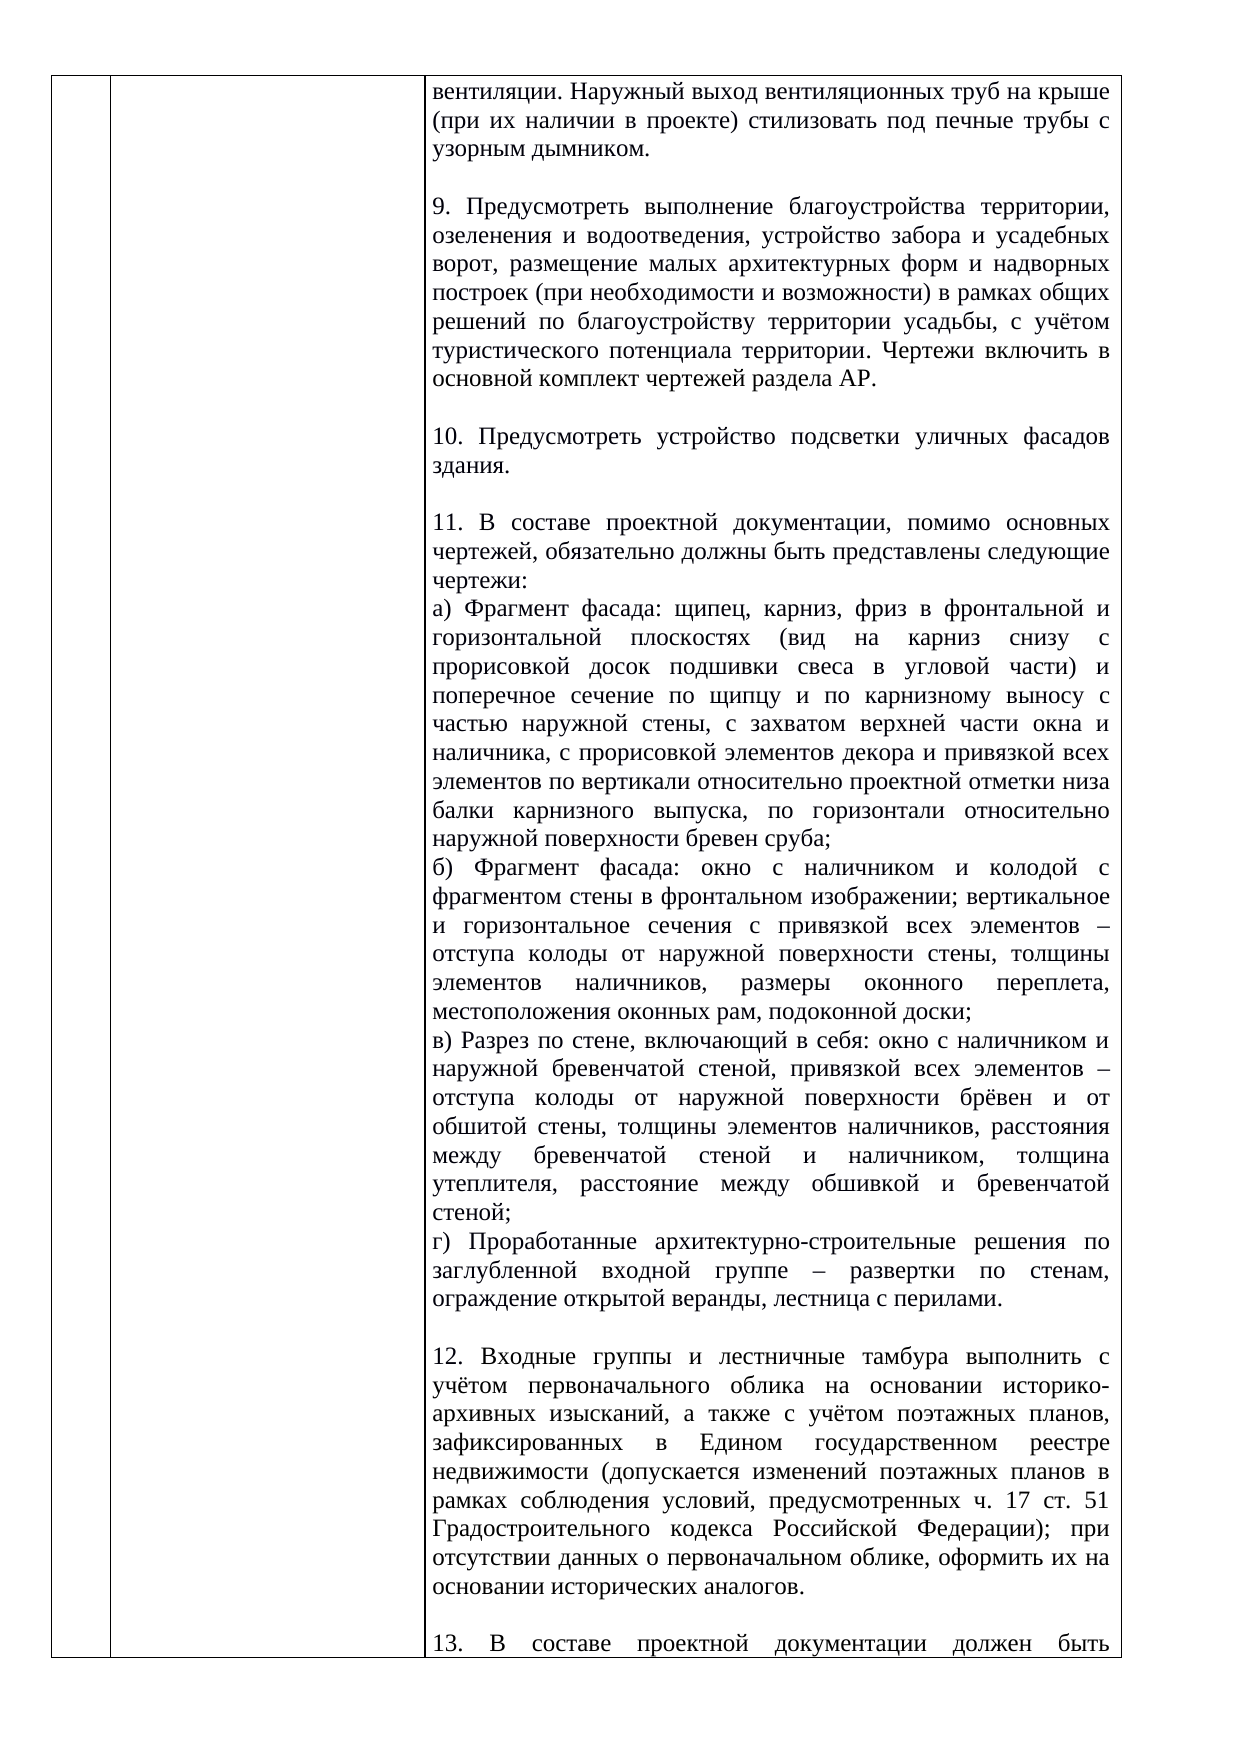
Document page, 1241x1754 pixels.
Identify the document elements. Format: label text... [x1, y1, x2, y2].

table_cell [111, 76, 424, 1657]
table_cell вентиляции. Наружный выход вентиляционных труб на крыше (при их наличии в проекте) стилизовать под печные трубы с узорным дымником. 9. Предусмотреть выполнение благоустройства территории, озеленения и водоотведения, устройство забора и усадебных ворот, размещение малых архитектурных форм и надворных построек (при необходимости и возможности) в рамках общих решений по благоустройству территории усадьбы, с учётом туристического потенциала территории. Чертежи включить в основной комплект чертежей раздела АР. 10. Предусмотреть устройство подсветки уличных фасадов здания. 11. В составе проектной документации, помимо основных чертежей, обязательно должны быть представлены следующие чертежи: а) Фрагмент фасада: щипец, карниз, фриз в фронтальной и горизонтальной плоскостях (вид на карниз снизу с прорисовкой досок подшивки свеса в угловой части) и поперечное сечение по щипцу и по карнизному выносу с частью наружной стены, с захватом верхней части окна и наличника, с прорисовкой элементов декора и привязкой всех элементов по вертикали относительно проектной отметки низа балки карнизного выпуска, по горизонтали относительно наружной поверхности бревен сруба; б) Фрагмент фасада: окно с наличником и колодой с фрагментом стены в фронтальном изображении; вертикальное и горизонтальное сечения с привязкой всех элементов – отступа колоды от наружной поверхности стены, толщины элементов наличников, размеры оконного переплета, местоположения оконных рам, подоконной доски; в) Разрез по стене, включающий в себя: окно с наличником и наружной бревенчатой стеной, привязкой всех элементов – отступа колоды от наружной поверхности брёвен и от обшитой стены, толщины элементов наличников, расстояния между бревенчатой стеной и наличником, толщина утеплителя, расстояние между обшивкой и бревенчатой стеной; г) Проработанные архитектурно-строительные решения по заглубленной входной группе – развертки по стенам, ограждение открытой веранды, лестница с перилами. 12. Входные группы и лестничные тамбура выполнить с учётом первоначального облика на основании историко-архивных изысканий, а также с учётом поэтажных планов, зафиксированных в Едином государственном реестре недвижимости (допускается изменений поэтажных планов в рамках соблюдения условий, предусмотренных ч. 17 ст. 51 Градостроительного кодекса Российской Федерации); при отсутствии данных о первоначальном облике, оформить их на основании исторических аналогов. 13. В составе проектной документации должен быть [426, 76, 1121, 1657]
table_cell [52, 76, 110, 1657]
